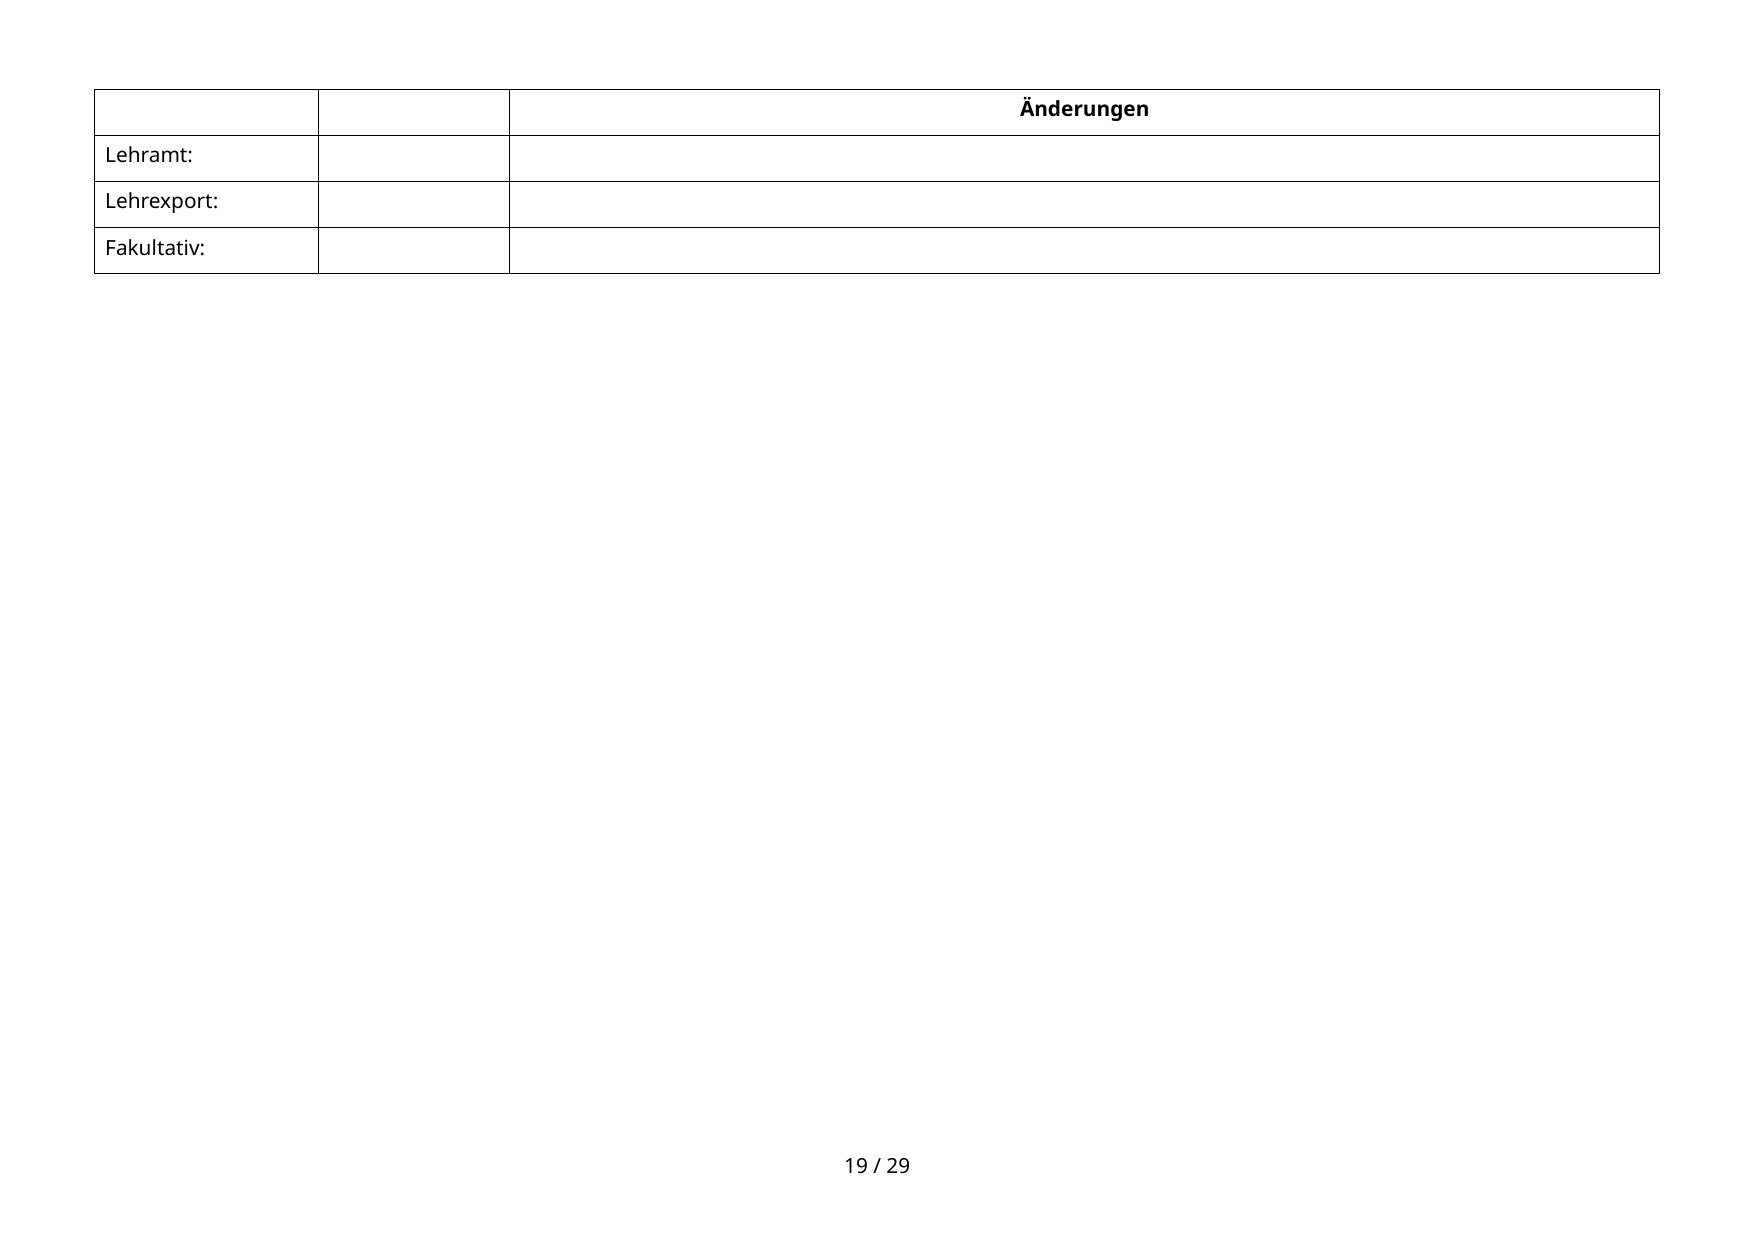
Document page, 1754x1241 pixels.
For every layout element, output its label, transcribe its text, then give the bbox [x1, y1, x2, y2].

table_cell Lehramt: [95, 136, 318, 181]
table_cell [510, 228, 1659, 273]
table_cell [319, 136, 509, 181]
table_header Änderungen [510, 90, 1659, 134]
table_cell [319, 228, 509, 273]
table_cell [319, 182, 509, 227]
table_cell [510, 182, 1659, 227]
table_cell [510, 136, 1659, 181]
table_header [319, 90, 509, 134]
table_cell Lehrexport: [95, 182, 318, 227]
table_header [95, 90, 318, 134]
table_cell Fakultativ: [95, 228, 318, 273]
